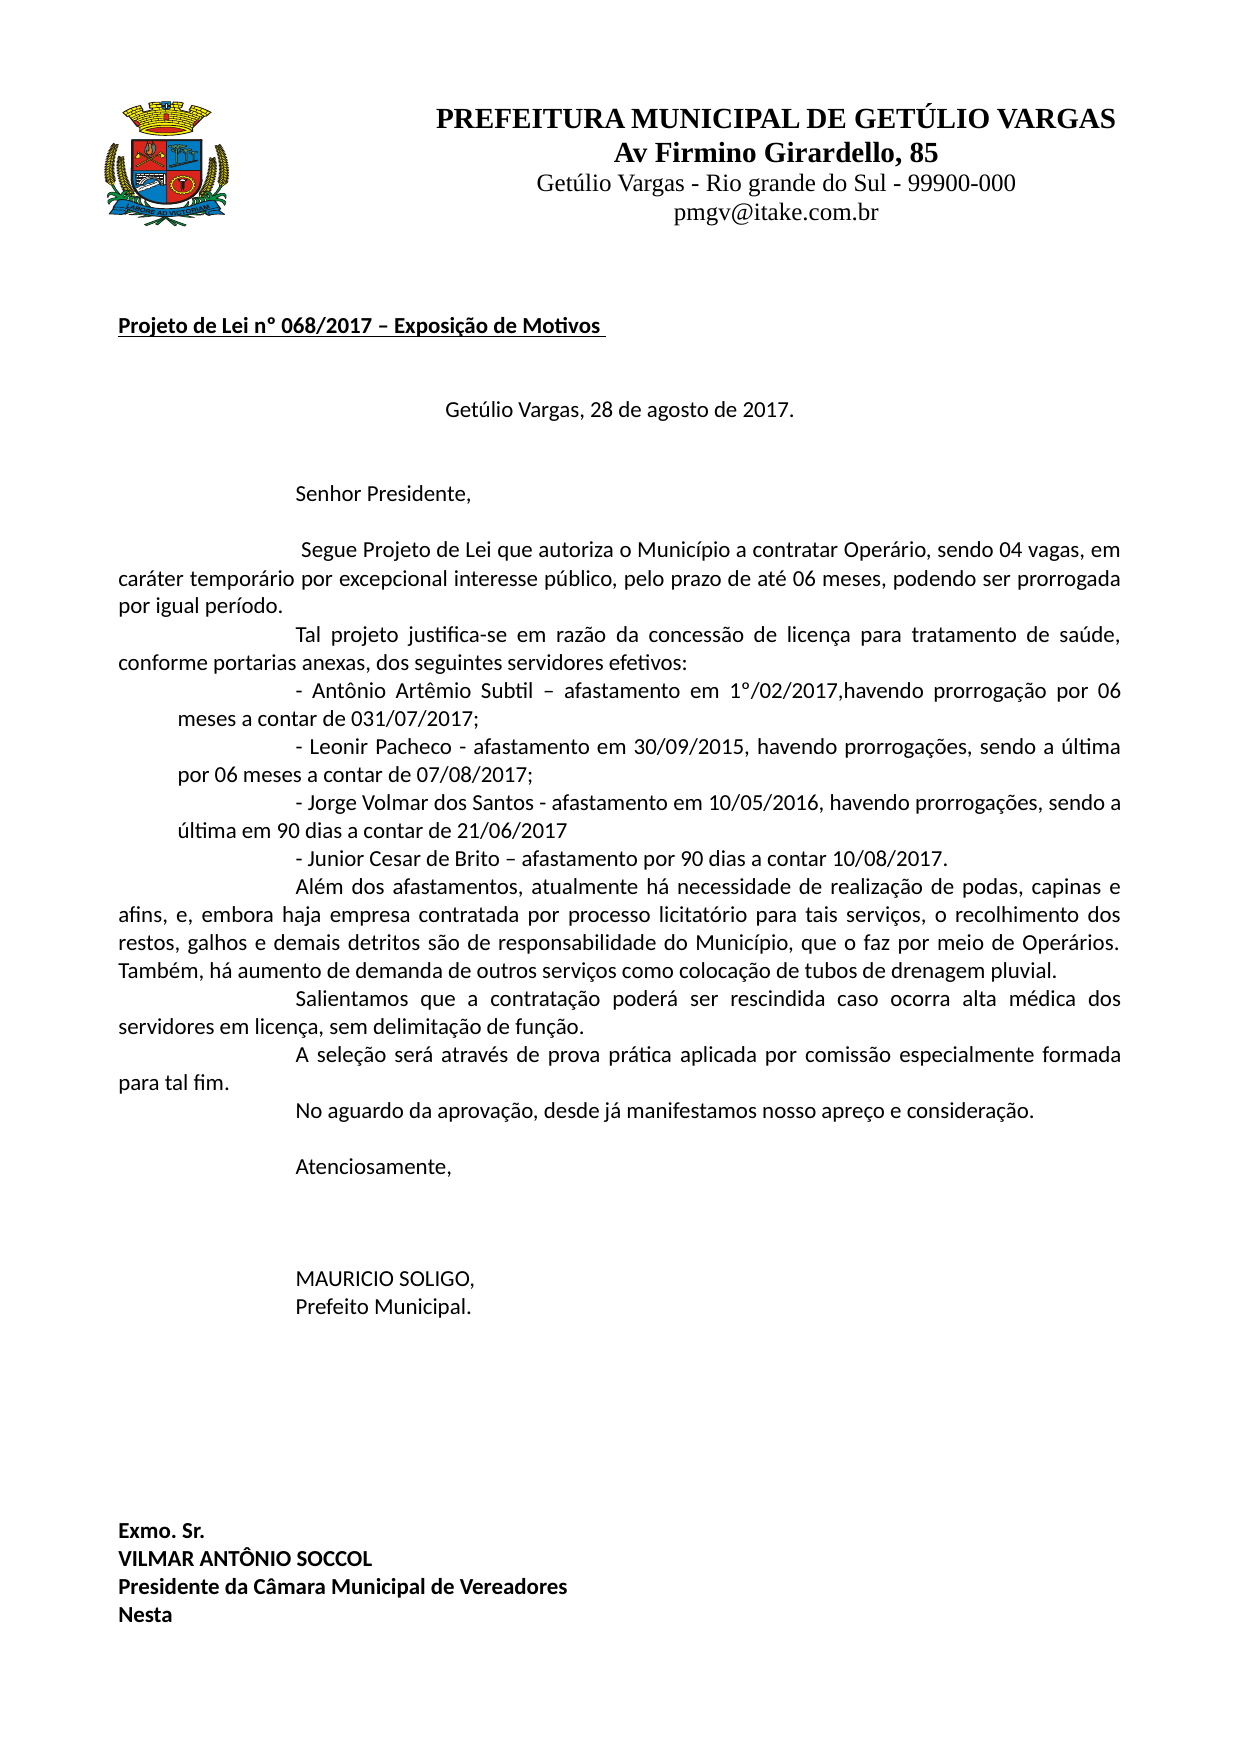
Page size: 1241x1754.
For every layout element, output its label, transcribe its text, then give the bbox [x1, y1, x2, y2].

text Getúlio Vargas, 28 de agosto de 2017. [118, 396, 1122, 423]
text Atenciosamente, [118, 1152, 1122, 1180]
text No aguardo da aprovação, desde já manifestamos nosso apreço e consideração. [118, 1096, 1122, 1124]
text - Leonir Pacheco - afastamento em 30/09/2015, havendo prorrogações, sendo a última por 06 meses a contar de 07/08/2017; [177, 732, 1122, 788]
text Além dos afastamentos, atualmente há necessidade de realização de podas, capinas e afins, e, embora haja empresa contratada por processo licitatório para tais serviços, o recolhimento dos restos, galhos e demais detritos são de responsabilidade do Município, que o faz por meio de Operários. Também, há aumento de demanda de outros serviços como colocação de tubos de drenagem pluvial. [118, 872, 1122, 984]
text Tal projeto justifica-se em razão da concessão de licença para tratamento de saúde, conforme portarias anexas, dos seguintes servidores efetivos: [118, 620, 1122, 676]
text Segue Projeto de Lei que autoriza o Município a contratar Operário, sendo 04 vagas, em caráter temporário por excepcional interesse público, pelo prazo de até 06 meses, podendo ser prorrogada por igual período. [118, 536, 1122, 620]
text Prefeito Municipal. [118, 1292, 1122, 1320]
text - Jorge Volmar dos Santos - afastamento em 10/05/2016, havendo prorrogações, sendo a última em 90 dias a contar de 21/06/2017 [177, 788, 1122, 844]
text Salientamos que a contratação poderá ser rescindida caso ocorra alta médica dos servidores em licença, sem delimitação de função. [118, 984, 1122, 1040]
text Senhor Presidente, [118, 479, 1122, 508]
text VILMAR ANTÔNIO SOCCOL [118, 1544, 1122, 1572]
text Presidente da Câmara Municipal de Vereadores [118, 1572, 1122, 1600]
text A seleção será através de prova prática aplicada por comissão especialmente formada para tal fim. [118, 1040, 1122, 1096]
text Projeto de Lei nº 068/2017 – Exposição de Motivos [118, 311, 1122, 339]
text Exmo. Sr. [118, 1516, 1122, 1544]
text MAURICIO SOLIGO, [118, 1264, 1122, 1292]
text - Antônio Artêmio Subtil – afastamento em 1º/02/2017,havendo prorrogação por 06 meses a contar de 031/07/2017; [177, 676, 1122, 732]
text - Junior Cesar de Brito – afastamento por 90 dias a contar 10/08/2017. [118, 844, 1122, 872]
text Nesta [118, 1600, 1122, 1628]
